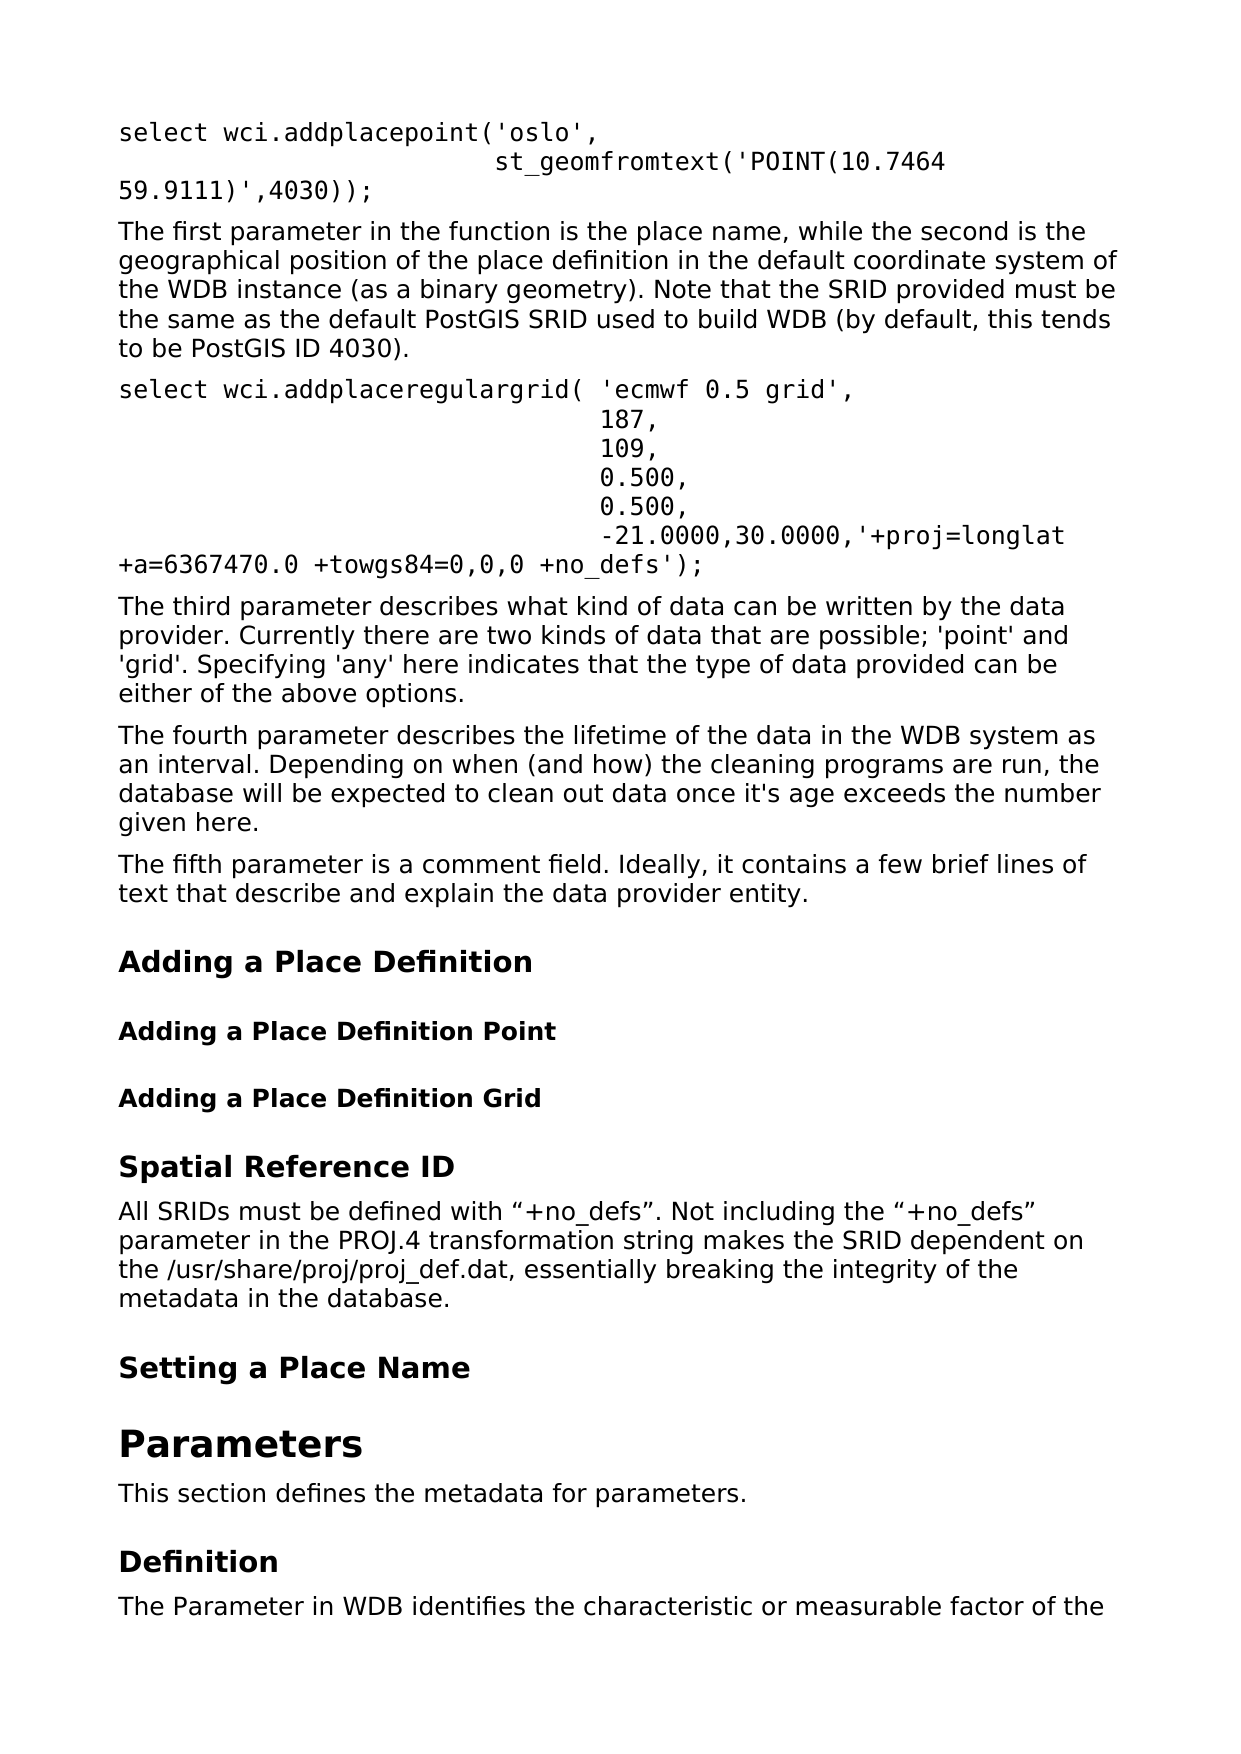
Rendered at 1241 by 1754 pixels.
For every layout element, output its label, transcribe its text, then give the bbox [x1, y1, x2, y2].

text select wci.addplacepoint('oslo', st_geomfromtext('POINT(10.7464 59.9111)',4030)); [118, 118, 1122, 206]
subtitle Adding a Place Definition Grid [118, 1084, 1122, 1113]
text All SRIDs must be defined with “+no_defs”. Not including the “+no_defs” parameter in the PROJ.4 transformation string makes the SRID dependent on the /usr/share/proj/proj_def.dat, essentially breaking the integrity of the metadata in the database. [118, 1197, 1122, 1314]
text select wci.addplaceregulargrid( 'ecmwf 0.5 grid', 187, 109, 0.500, 0.500, -21.0000,30.0000,'+proj=longlat +a=6367470.0 +towgs84=0,0,0 +no_defs'); [118, 376, 1122, 580]
subtitle Definition [118, 1546, 1122, 1579]
subtitle Setting a Place Name [118, 1351, 1122, 1385]
subtitle Adding a Place Definition [118, 946, 1122, 980]
subtitle Parameters [118, 1423, 1122, 1466]
subtitle Spatial Reference ID [118, 1151, 1122, 1184]
text The Parameter in WDB identifies the characteristic or measurable factor of the [118, 1592, 1122, 1621]
text The third parameter describes what kind of data can be written by the data provider. Currently there are two kinds of data that are possible; 'point' and 'grid'. Specifying 'any' here indicates that the type of data provided can be either of the above options. [118, 592, 1122, 708]
text The first parameter in the function is the place name, while the second is the geographical position of the place definition in the default coordinate system of the WDB instance (as a binary geometry). Note that the SRID provided must be the same as the default PostGIS SRID used to build WDB (by default, this tends to be PostGIS ID 4030). [118, 217, 1122, 363]
text The fourth parameter describes the lifetime of the data in the WDB system as an interval. Depending on when (and how) the cleaning programs are run, the database will be expected to clean out data once it's age exceeds the number given here. [118, 721, 1122, 837]
subtitle Adding a Place Definition Point [118, 1017, 1122, 1046]
text The fifth parameter is a comment field. Ideally, it contains a few brief lines of text that describe and explain the data provider entity. [118, 850, 1122, 908]
text This section defines the metadata for parameters. [118, 1479, 1122, 1508]
